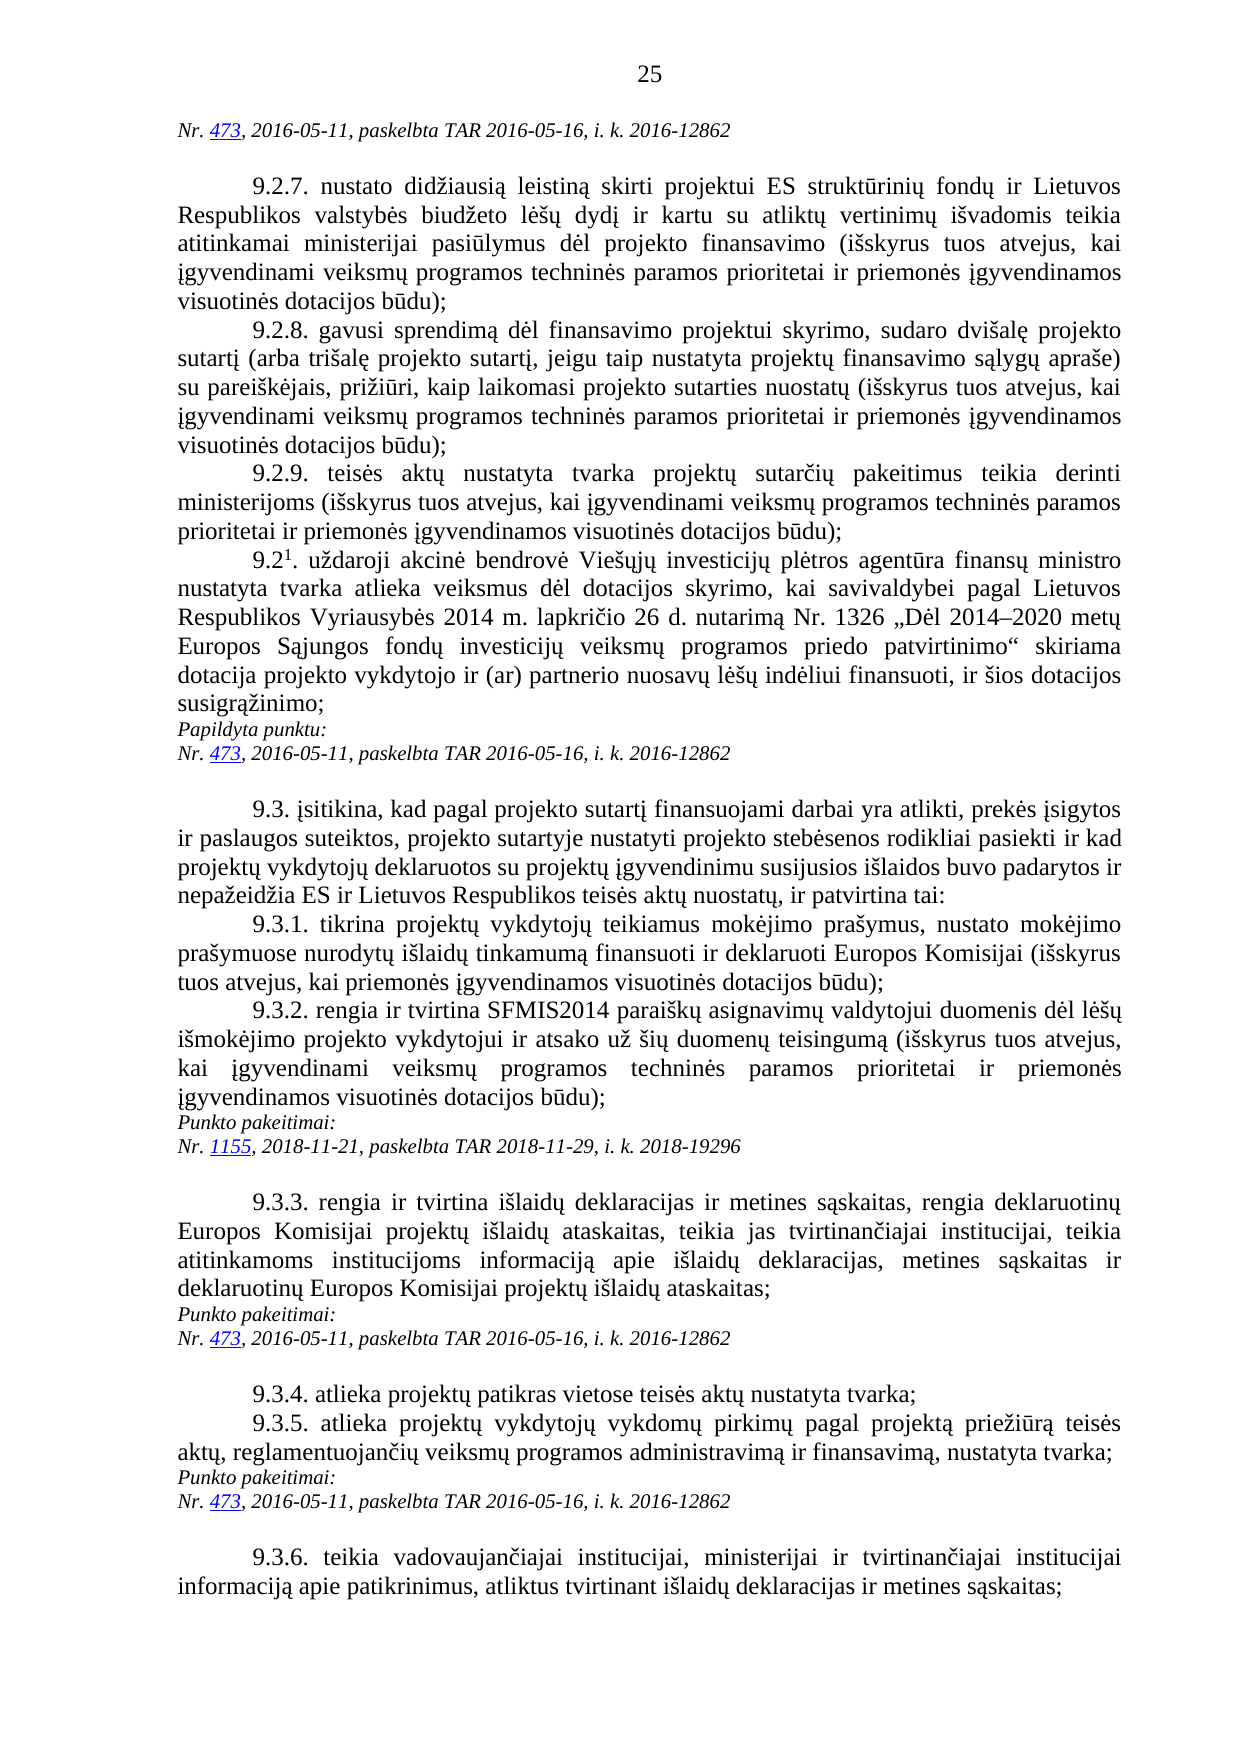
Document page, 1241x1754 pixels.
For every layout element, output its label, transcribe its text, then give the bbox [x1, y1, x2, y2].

text Nr. 473, 2016-05-11, paskelbta TAR 2016-05-16, i. k. 2016-12862 [177, 118, 1122, 142]
text Punkto pakeitimai: [177, 1465, 1122, 1489]
text Punkto pakeitimai: [177, 1302, 1122, 1326]
text 9.3.3. rengia ir tvirtina išlaidų deklaracijas ir metines sąskaitas, rengia deklaruotinų Europos Komisijai projektų išlaidų ataskaitas, teikia jas tvirtinančiajai institucijai, teikia atitinkamoms institucijoms informaciją apie išlaidų deklaracijas, metines sąskaitas ir deklaruotinų Europos Komisijai projektų išlaidų ataskaitas; [177, 1187, 1122, 1302]
text 9.21. uždaroji akcinė bendrovė Viešųjų investicijų plėtros agentūra finansų ministro nustatyta tvarka atlieka veiksmus dėl dotacijos skyrimo, kai savivaldybei pagal Lietuvos Respublikos Vyriausybės 2014 m. lapkričio 26 d. nutarimą Nr. 1326 „Dėl 2014–2020 metų Europos Sąjungos fondų investicijų veiksmų programos priedo patvirtinimo“ skiriama dotacija projekto vykdytojo ir (ar) partnerio nuosavų lėšų indėliui finansuoti, ir šios dotacijos susigrąžinimo; [177, 545, 1122, 717]
text 9.3. įsitikina, kad pagal projekto sutartį finansuojami darbai yra atlikti, prekės įsigytos ir paslaugos suteiktos, projekto sutartyje nustatyti projekto stebėsenos rodikliai pasiekti ir kad projektų vykdytojų deklaruotos su projektų įgyvendinimu susijusios išlaidos buvo padarytos ir nepažeidžia ES ir Lietuvos Respublikos teisės aktų nuostatų, ir patvirtina tai: [177, 794, 1122, 909]
text 9.2.9. teisės aktų nustatyta tvarka projektų sutarčių pakeitimus teikia derinti ministerijoms (išskyrus tuos atvejus, kai įgyvendinami veiksmų programos techninės paramos prioritetai ir priemonės įgyvendinamos visuotinės dotacijos būdu); [177, 458, 1122, 545]
text Punkto pakeitimai: [177, 1110, 1122, 1134]
text 9.3.2. rengia ir tvirtina SFMIS2014 paraiškų asignavimų valdytojui duomenis dėl lėšų išmokėjimo projekto vykdytojui ir atsako už šių duomenų teisingumą (išskyrus tuos atvejus, kai įgyvendinami veiksmų programos techninės paramos prioritetai ir priemonės įgyvendinamos visuotinės dotacijos būdu); [177, 995, 1122, 1110]
text Nr. 473, 2016-05-11, paskelbta TAR 2016-05-16, i. k. 2016-12862 [177, 1326, 1122, 1350]
text 9.3.1. tikrina projektų vykdytojų teikiamus mokėjimo prašymus, nustato mokėjimo prašymuose nurodytų išlaidų tinkamumą finansuoti ir deklaruoti Europos Komisijai (išskyrus tuos atvejus, kai priemonės įgyvendinamos visuotinės dotacijos būdu); [177, 909, 1122, 995]
text 9.3.4. atlieka projektų patikras vietose teisės aktų nustatyta tvarka; [177, 1379, 1122, 1408]
text 9.2.8. gavusi sprendimą dėl finansavimo projektui skyrimo, sudaro dvišalę projekto sutartį (arba trišalę projekto sutartį, jeigu taip nustatyta projektų finansavimo sąlygų apraše) su pareiškėjais, prižiūri, kaip laikomasi projekto sutarties nuostatų (išskyrus tuos atvejus, kai įgyvendinami veiksmų programos techninės paramos prioritetai ir priemonės įgyvendinamos visuotinės dotacijos būdu); [177, 315, 1122, 458]
text Papildyta punktu: [177, 717, 1122, 741]
text Nr. 473, 2016-05-11, paskelbta TAR 2016-05-16, i. k. 2016-12862 [177, 1489, 1122, 1513]
text 9.3.5. atlieka projektų vykdytojų vykdomų pirkimų pagal projektą priežiūrą teisės aktų, reglamentuojančių veiksmų programos administravimą ir finansavimą, nustatyta tvarka; [177, 1408, 1122, 1465]
text 9.2.7. nustato didžiausią leistiną skirti projektui ES struktūrinių fondų ir Lietuvos Respublikos valstybės biudžeto lėšų dydį ir kartu su atliktų vertinimų išvadomis teikia atitinkamai ministerijai pasiūlymus dėl projekto finansavimo (išskyrus tuos atvejus, kai įgyvendinami veiksmų programos techninės paramos prioritetai ir priemonės įgyvendinamos visuotinės dotacijos būdu); [177, 171, 1122, 315]
text Nr. 473, 2016-05-11, paskelbta TAR 2016-05-16, i. k. 2016-12862 [177, 741, 1122, 765]
text Nr. 1155, 2018-11-21, paskelbta TAR 2018-11-29, i. k. 2018-19296 [177, 1134, 1122, 1158]
text 9.3.6. teikia vadovaujančiajai institucijai, ministerijai ir tvirtinančiajai institucijai informaciją apie patikrinimus, atliktus tvirtinant išlaidų deklaracijas ir metines sąskaitas; [177, 1542, 1122, 1600]
